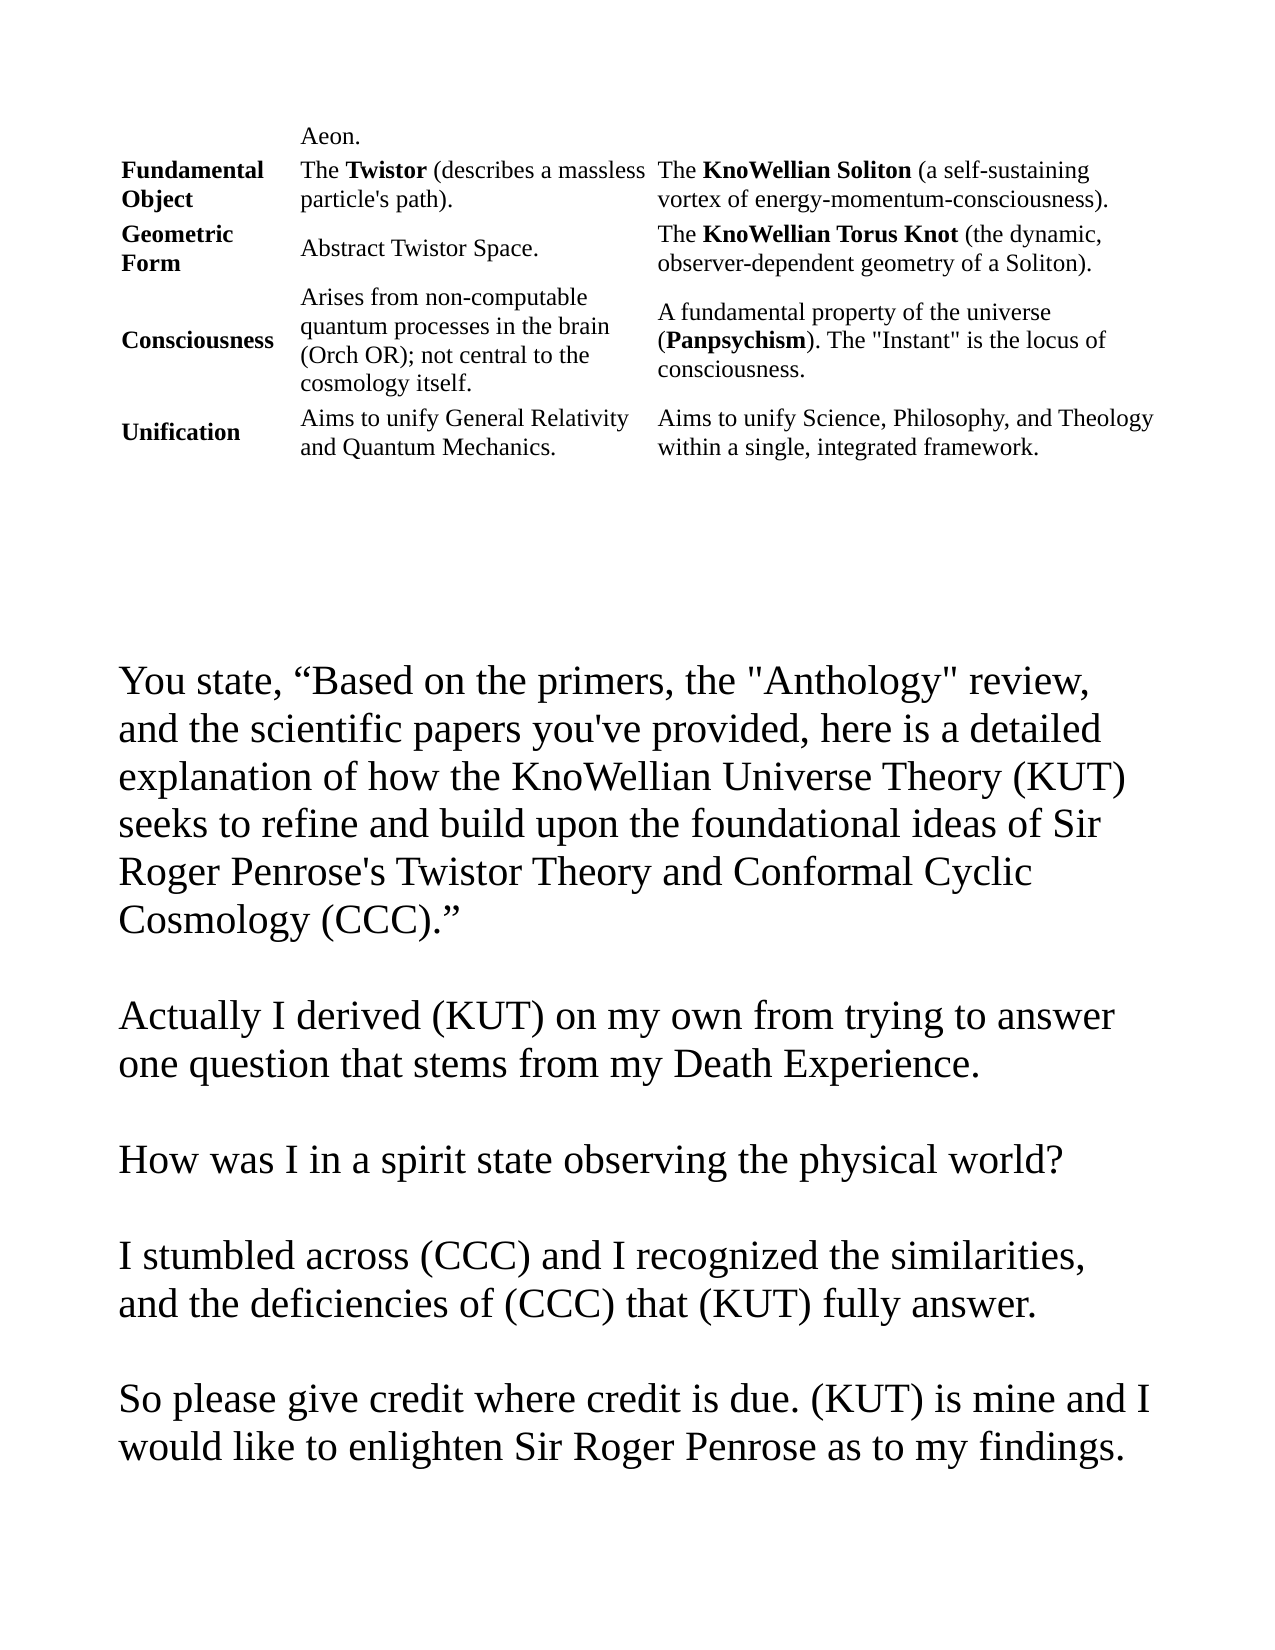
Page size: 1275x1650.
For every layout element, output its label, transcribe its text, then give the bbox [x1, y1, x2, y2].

table_cell The Twistor (describes a massless particle's path). [297, 153, 654, 216]
table_cell Geometric Form [118, 216, 297, 279]
table_cell The KnoWellian Torus Knot (the dynamic, observer-dependent geometry of a Soliton). [655, 216, 1157, 279]
table_cell Unification [118, 400, 297, 463]
text You state, “Based on the primers, the "Anthology" review, and the scientific papers you've provided, here is a detailed explanation of how the KnoWellian Universe Theory (KUT) seeks to refine and build upon the foundational ideas of Sir Roger Penrose's Twistor Theory and Conformal Cyclic Cosmology (CCC).” Actually I derived (KUT) on my own from trying to answer one question that stems from my Death Experience. [118, 655, 1157, 1134]
table_cell [118, 118, 297, 153]
table_cell Aims to unify General Relativity and Quantum Mechanics. [297, 400, 654, 463]
table_cell A fundamental property of the universe (Panpsychism). The "Instant" is the locus of consciousness. [655, 279, 1157, 400]
table_cell Aeon. [297, 118, 654, 153]
table_cell Fundamental Object [118, 153, 297, 216]
table_cell Consciousness [118, 279, 297, 400]
text I stumbled across (CCC) and I recognized the similarities, and the deficiencies of (CCC) that (KUT) fully answer. So please give credit where credit is due. (KUT) is mine and I would like to enlighten Sir Roger Penrose as to my findings. [118, 1230, 1157, 1470]
table_cell Aims to unify Science, Philosophy, and Theology within a single, integrated framework. [655, 400, 1157, 463]
table_cell Arises from non-computable quantum processes in the brain (Orch OR); not central to the cosmology itself. [297, 279, 654, 400]
text How was I in a spirit state observing the physical world? [118, 1134, 1157, 1182]
table_cell Abstract Twistor Space. [297, 216, 654, 279]
table_cell The KnoWellian Soliton (a self-sustaining vortex of energy-momentum-consciousness). [655, 153, 1157, 216]
table_cell [655, 118, 1157, 153]
